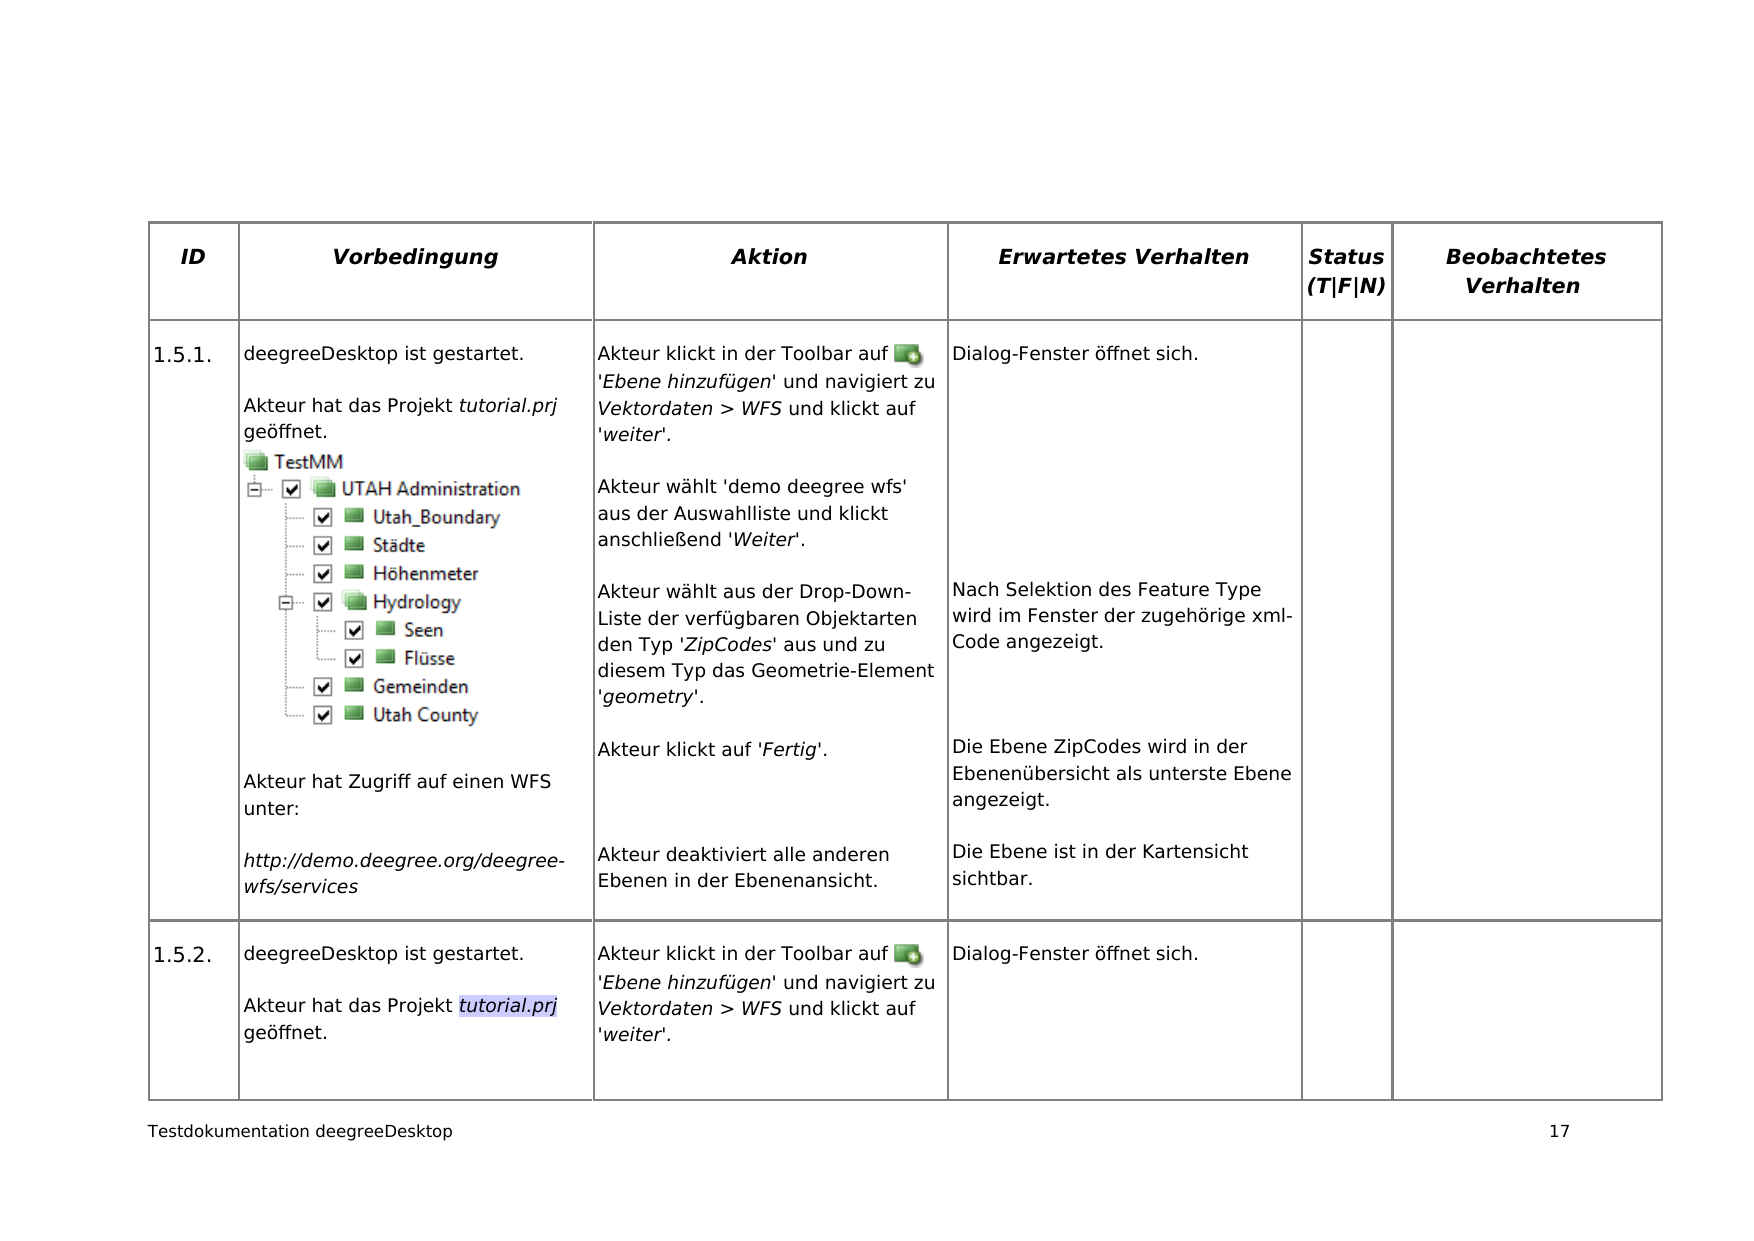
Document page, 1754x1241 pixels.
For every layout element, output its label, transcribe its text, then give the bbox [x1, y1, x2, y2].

table_header Aktion [595, 224, 947, 319]
table_cell Akteur klickt in der Toolbar auf 'Ebene hinzufügen' und navigiert zu Vektordaten > WFS und klickt auf 'weiter'. Akteur wählt 'demo deegree wfs' aus der Auswahlliste und klickt anschließend 'Weiter'. Akteur wählt aus der Drop-Down-Liste der verfügbaren Objektarten den Typ 'ZipCodes' aus und zu diesem Typ das Geometrie-Element 'geometry'. Akteur klickt auf 'Fertig'. Akteur deaktiviert alle anderen Ebenen in der Ebenenansicht. [595, 321, 947, 919]
picture [893, 343, 924, 368]
table_cell deegreeDesktop ist gestartet. Akteur hat das Projekt tutorial.prj geöffnet. Akteur hat Zugriff auf einen WFS unter: http://demo.deegree.org/deegree-wfs/services [240, 321, 592, 919]
table_cell [1394, 321, 1661, 919]
picture [243, 447, 527, 731]
table_header Erwartetes Verhalten [949, 224, 1301, 319]
table_cell [1303, 321, 1391, 919]
table_cell [1303, 922, 1391, 1099]
table_cell [150, 321, 238, 919]
table_header Status (T|F|N) [1303, 224, 1391, 319]
table_header ID [150, 224, 238, 319]
table_cell deegreeDesktop ist gestartet. Akteur hat das Projekt tutorial.prj geöffnet. [240, 922, 592, 1099]
picture [893, 943, 924, 968]
table_cell Akteur klickt in der Toolbar auf 'Ebene hinzufügen' und navigiert zu Vektordaten > WFS und klickt auf 'weiter'. [595, 922, 947, 1099]
table_header Beobachtetes Verhalten [1394, 224, 1661, 319]
table_header Vorbedingung [240, 224, 592, 319]
table_cell [150, 922, 238, 1099]
table_cell Dialog-Fenster öffnet sich. Nach Selektion des Feature Type wird im Fenster der zugehörige xml-Code angezeigt. Die Ebene ZipCodes wird in der Ebenenübersicht als unterste Ebene angezeigt. Die Ebene ist in der Kartensicht sichtbar. [949, 321, 1301, 919]
table_cell Dialog-Fenster öffnet sich. [949, 922, 1301, 1099]
table_cell [1394, 922, 1661, 1099]
